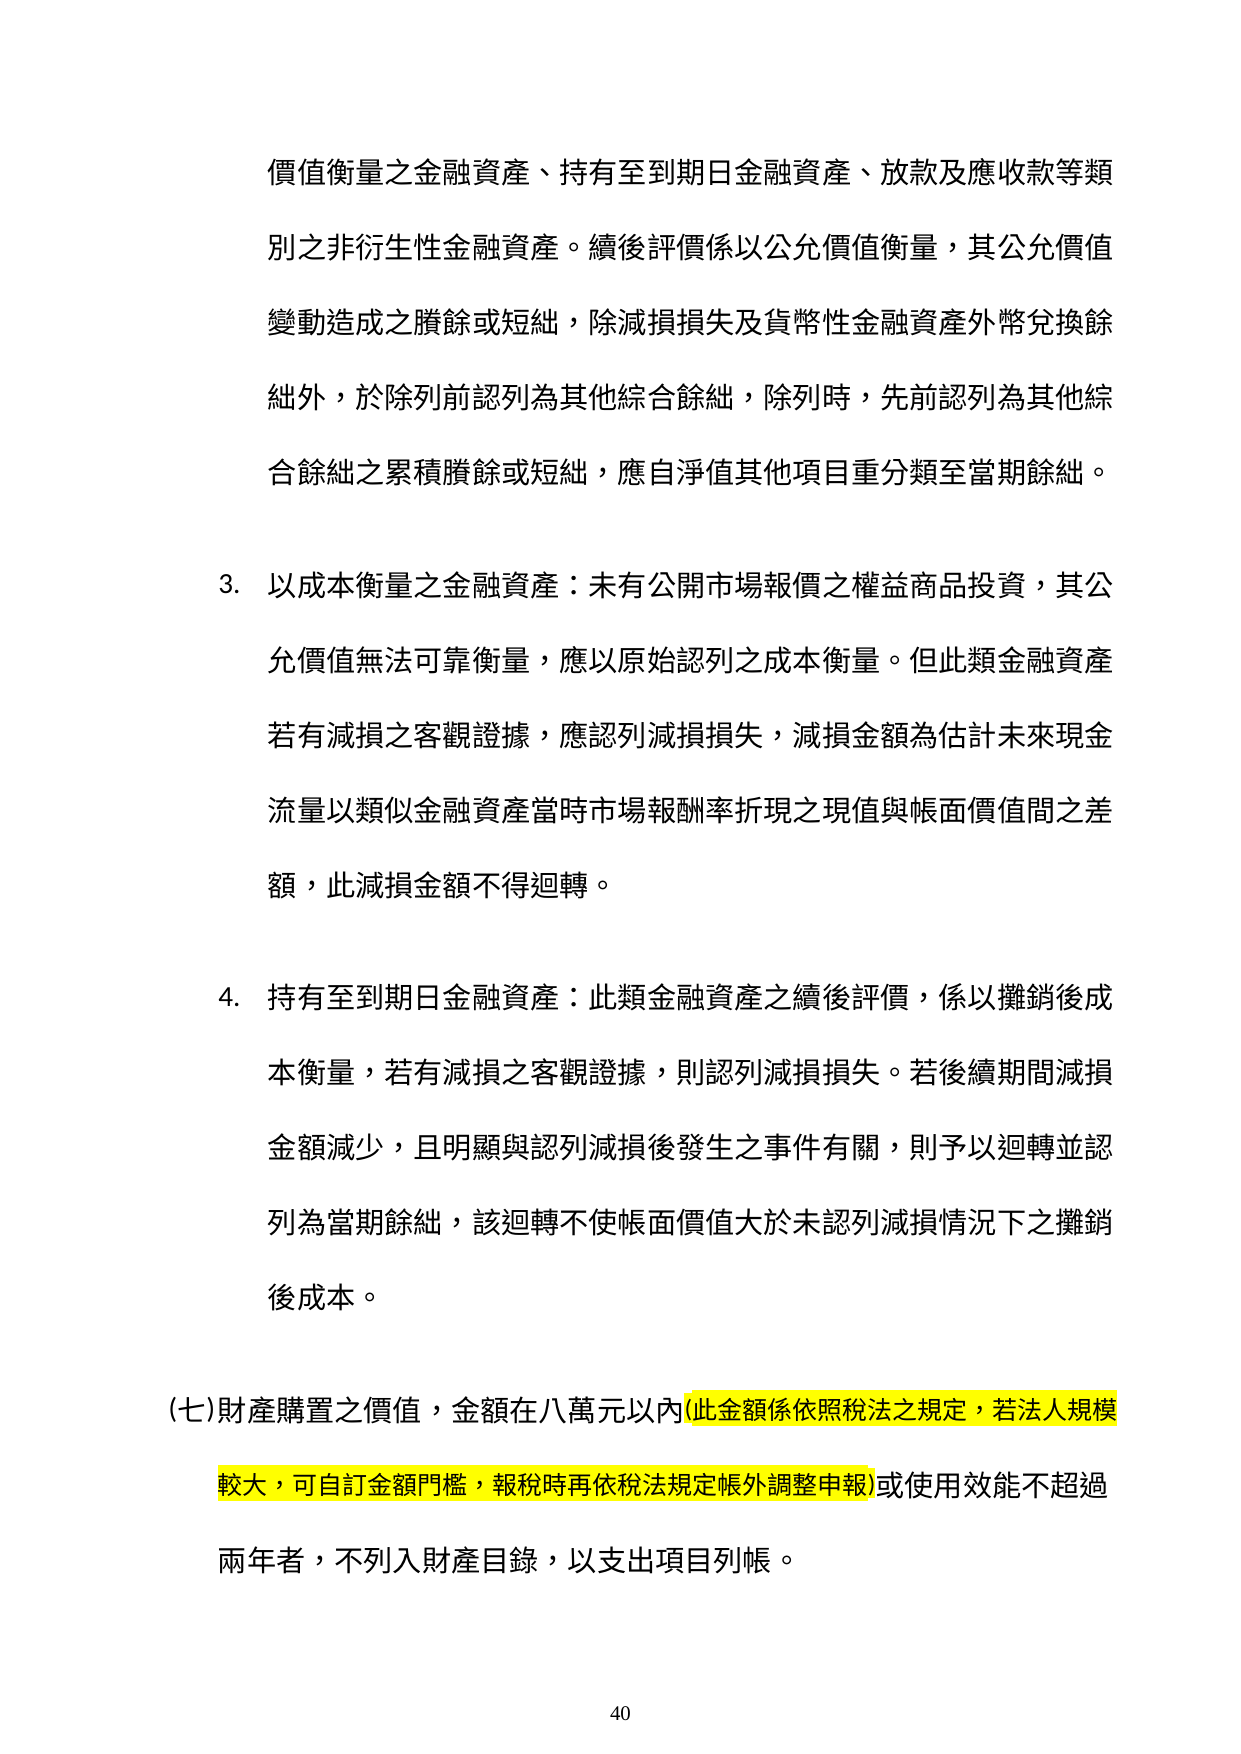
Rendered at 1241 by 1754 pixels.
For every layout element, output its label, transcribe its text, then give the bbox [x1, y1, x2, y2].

text 4. 持有至到期日金融資產：此類金融資產之續後評價，係以攤銷後成本衡量，若有減損之客觀證據，則認列減損損失。若後續期間減損金額減少，且明顯與認列減損後發生之事件有關，則予以迴轉並認列為當期餘絀，該迴轉不使帳面價值大於未認列減損情況下之攤銷後成本。 [218, 952, 1122, 1327]
text (七) 財產購置之價值，金額在八萬元以內(此金額係依照稅法之規定，若法人規模較大，可自訂金額門檻，報稅時再依稅法規定帳外調整申報)或使用效能不超過兩年者，不列入財產目錄，以支出項目列帳。 [168, 1364, 1122, 1589]
text 價值衡量之金融資產、持有至到期日金融資產、放款及應收款等類別之非衍生性金融資產。續後評價係以公允價值衡量，其公允價值變動造成之賸餘或短絀，除減損損失及貨幣性金融資產外幣兌換餘絀外，於除列前認列為其他綜合餘絀，除列時，先前認列為其他綜合餘絀之累積賸餘或短絀，應自淨值其他項目重分類至當期餘絀。 [218, 127, 1122, 502]
text 3. 以成本衡量之金融資產：未有公開市場報價之權益商品投資，其公允價值無法可靠衡量，應以原始認列之成本衡量。但此類金融資產若有減損之客觀證據，應認列減損損失，減損金額為估計未來現金流量以類似金融資產當時市場報酬率折現之現值與帳面價值間之差額，此減損金額不得迴轉。 [218, 539, 1122, 914]
